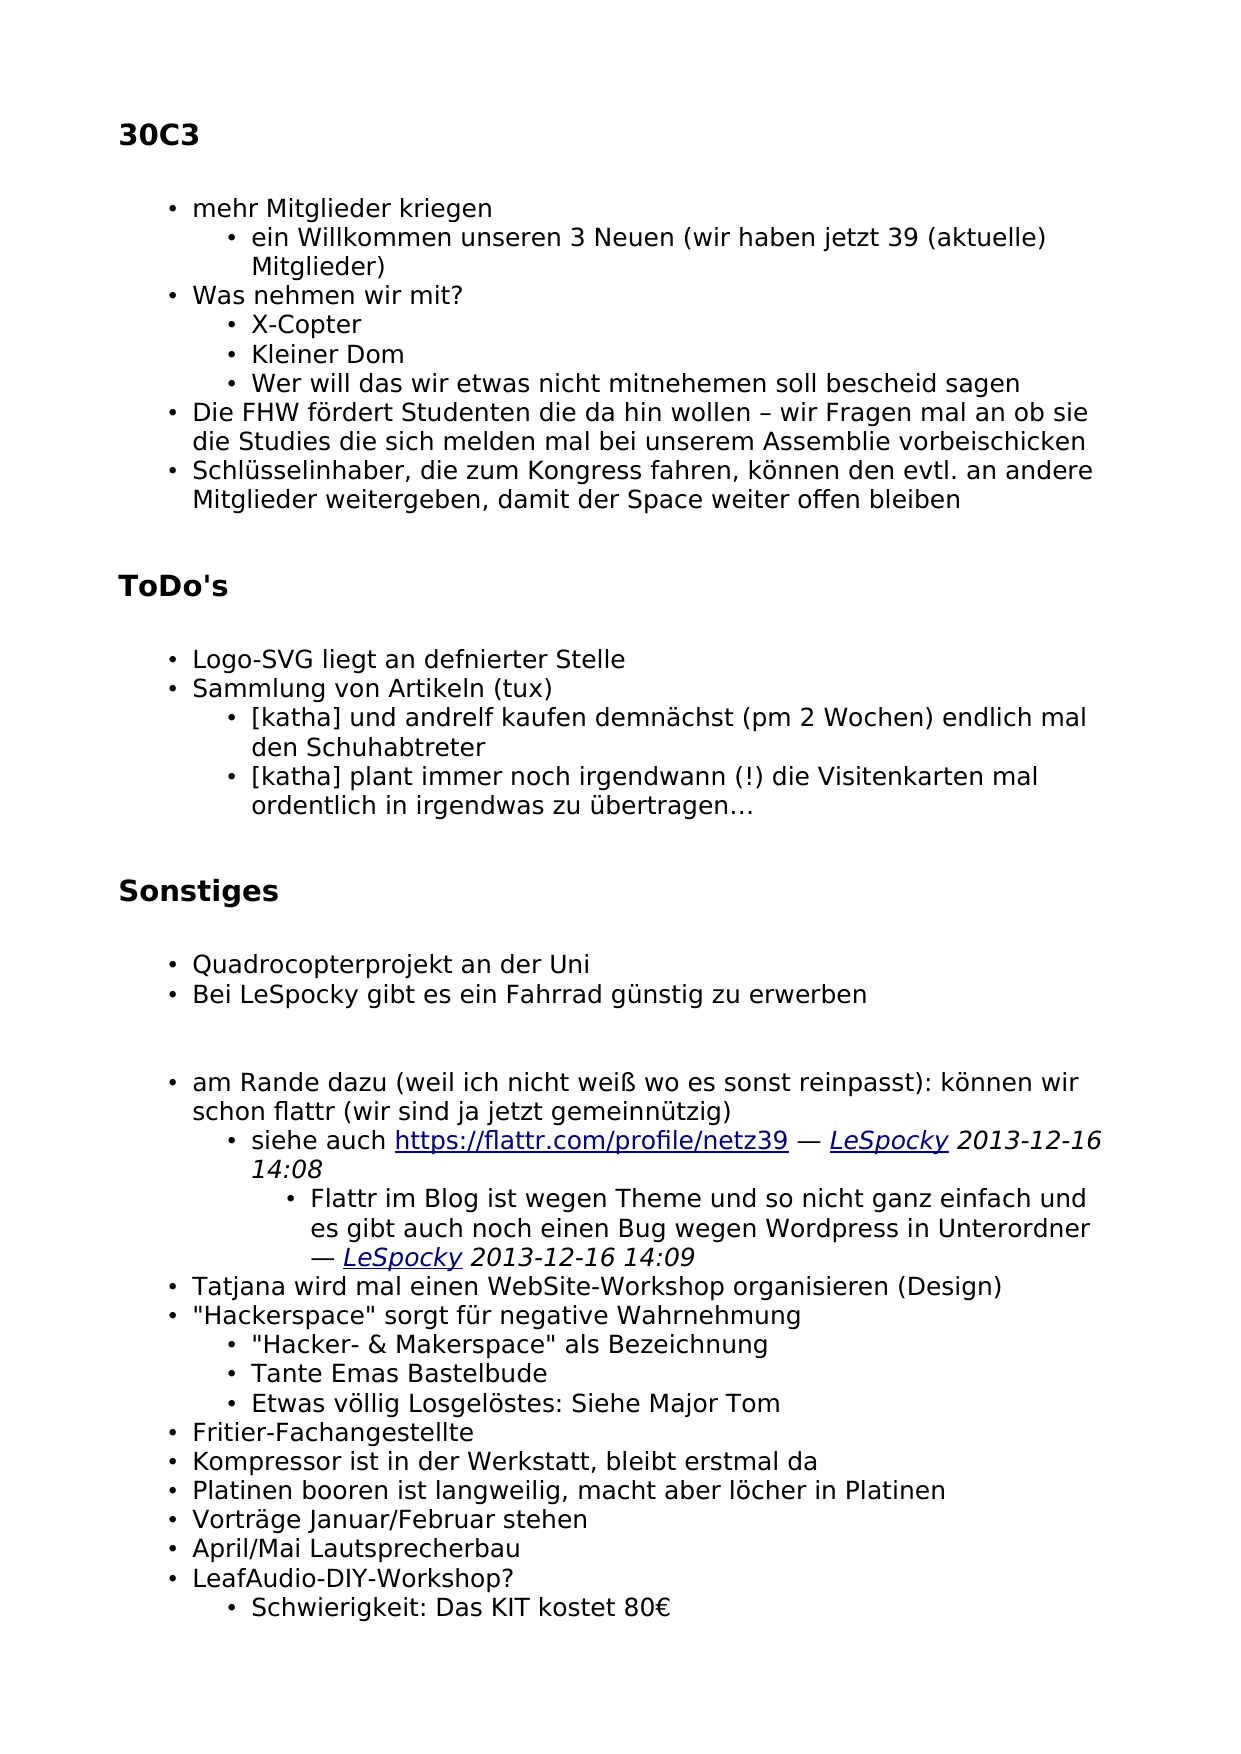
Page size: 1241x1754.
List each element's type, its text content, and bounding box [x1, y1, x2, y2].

list Vorträge Januar/Februar stehen [177, 1506, 1122, 1535]
subtitle 30C3 [118, 118, 1122, 152]
list Sammlung von Artikeln (tux) [177, 674, 1122, 704]
list Flattr im Blog ist wegen Theme und so nicht ganz einfach und es gibt auch noch einen Bug wegen Wordpress in Unterordner — LeSpocky 2013-12-16 14:09 [295, 1185, 1122, 1272]
subtitle ToDo's [118, 569, 1122, 603]
list Kompressor ist in der Werkstatt, bleibt erstmal da [177, 1447, 1122, 1476]
list Die FHW fördert Studenten die da hin wollen – wir Fragen mal an ob sie die Studies die sich melden mal bei unserem Assemblie vorbeischicken [177, 398, 1122, 457]
list mehr Mitglieder kriegen [177, 194, 1122, 223]
list am Rande dazu (weil ich nicht weiß wo es sonst reinpasst): können wir schon flattr (wir sind ja jetzt gemeinnützig) [177, 1068, 1122, 1126]
list Logo-SVG liegt an defnierter Stelle [177, 645, 1122, 674]
list Tatjana wird mal einen WebSite-Workshop organisieren (Design) [177, 1272, 1122, 1301]
list [katha] plant immer noch irgendwann (!) die Visitenkarten mal ordentlich in irgendwas zu übertragen… [236, 762, 1122, 820]
list Schlüsselinhaber, die zum Kongress fahren, können den evtl. an andere Mitglieder weitergeben, damit der Space weiter offen bleiben [177, 457, 1122, 515]
list Quadrocopterprojekt an der Uni [177, 951, 1122, 980]
subtitle Sonstiges [118, 875, 1122, 909]
list LeafAudio-DIY-Workshop? [177, 1564, 1122, 1593]
list Kleiner Dom [236, 340, 1122, 369]
list Bei LeSpocky gibt es ein Fahrrad günstig zu erwerben [177, 980, 1122, 1009]
list Fritier-Fachangestellte [177, 1418, 1122, 1447]
list Wer will das wir etwas nicht mitnehemen soll bescheid sagen [236, 369, 1122, 398]
list X-Copter [236, 311, 1122, 340]
list Platinen booren ist langweilig, macht aber löcher in Platinen [177, 1476, 1122, 1506]
list "Hacker- & Makerspace" als Bezeichnung [236, 1331, 1122, 1360]
list Tante Emas Bastelbude [236, 1360, 1122, 1389]
list Was nehmen wir mit? [177, 282, 1122, 311]
list Etwas völlig Losgelöstes: Siehe Major Tom [236, 1389, 1122, 1418]
list Schwierigkeit: Das KIT kostet 80€ [236, 1593, 1122, 1622]
list ein Willkommen unseren 3 Neuen (wir haben jetzt 39 (aktuelle) Mitglieder) [236, 223, 1122, 282]
list siehe auch https://flattr.com/profile/netz39 — LeSpocky 2013-12-16 14:08 [236, 1126, 1122, 1185]
list "Hackerspace" sorgt für negative Wahrnehmung [177, 1301, 1122, 1331]
list April/Mai Lautsprecherbau [177, 1535, 1122, 1564]
list [katha] und andrelf kaufen demnächst (pm 2 Wochen) endlich mal den Schuhabtreter [236, 704, 1122, 762]
